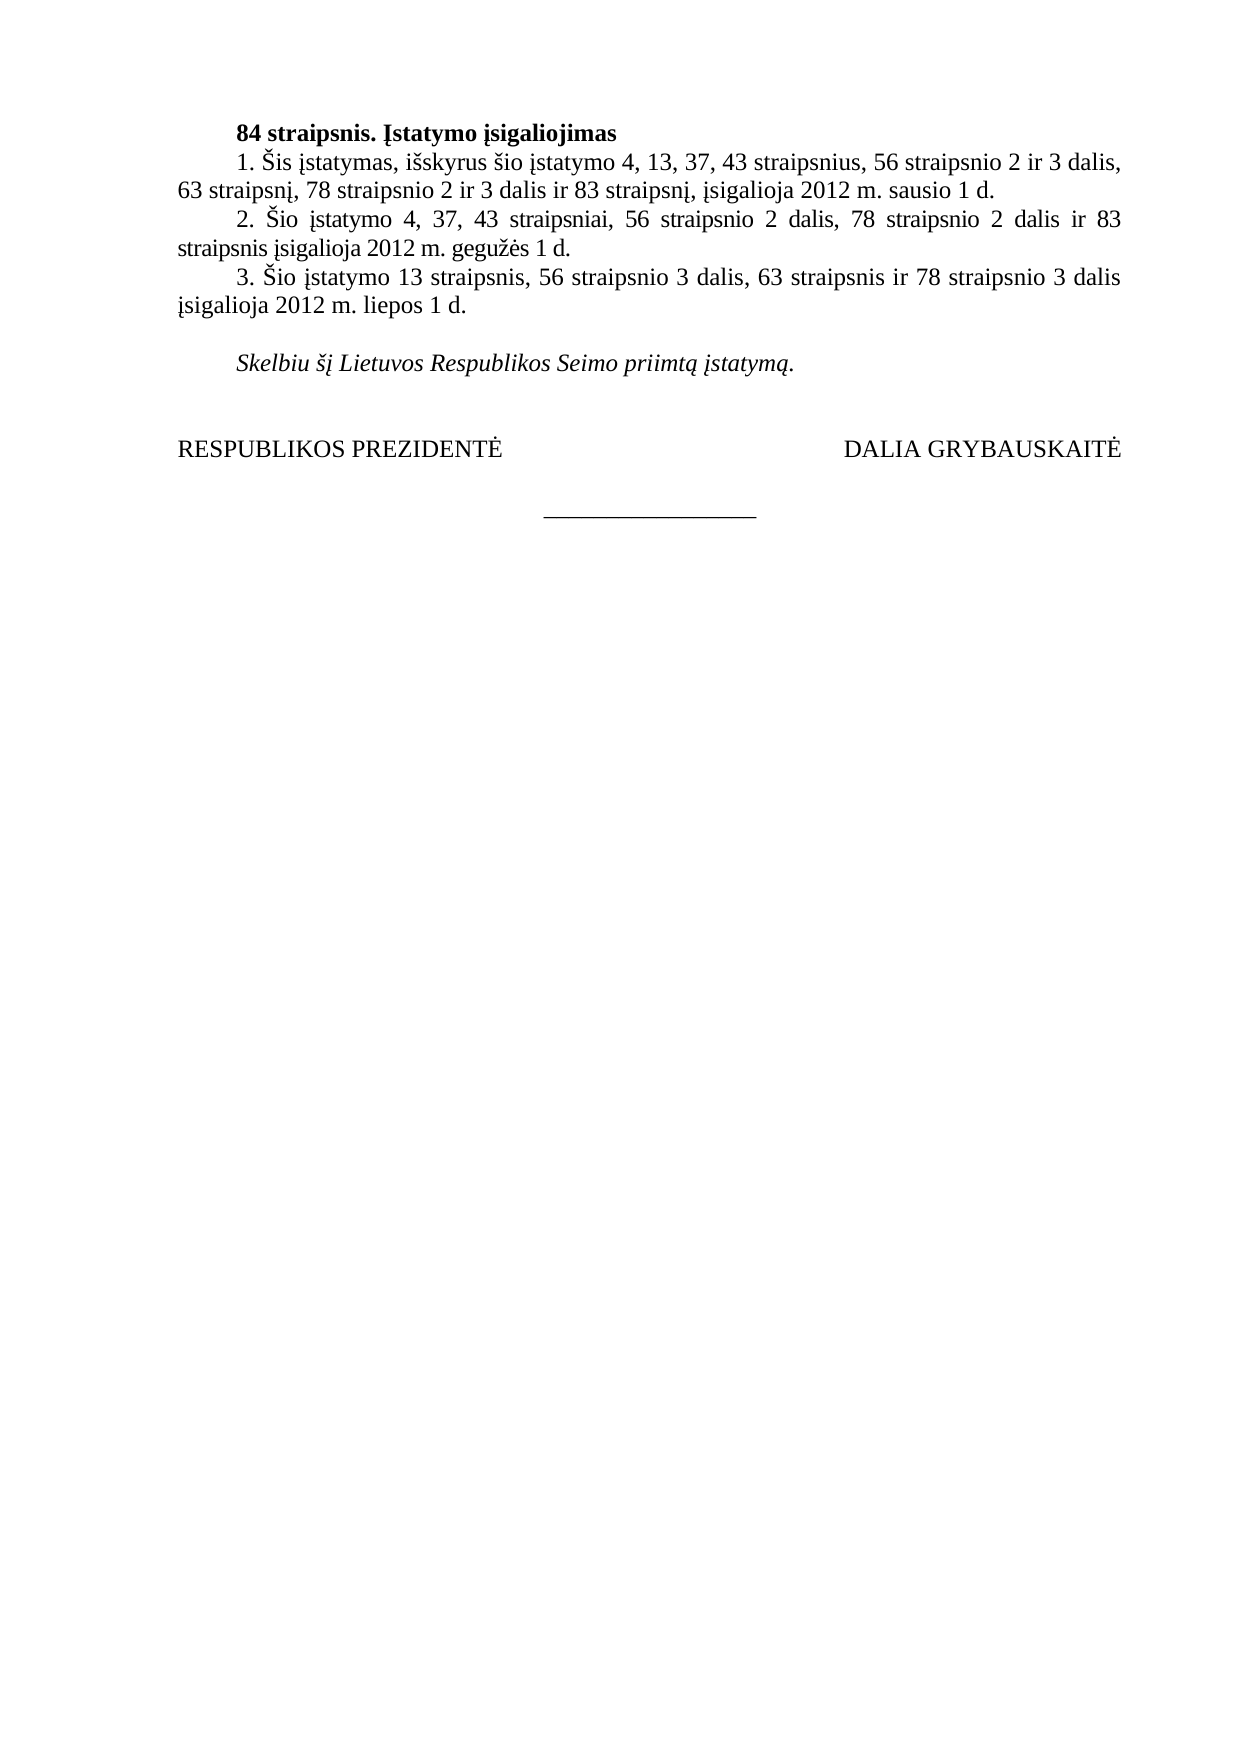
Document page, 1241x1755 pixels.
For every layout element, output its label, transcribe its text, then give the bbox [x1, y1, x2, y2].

text _________________ [177, 492, 1122, 521]
text RESPUBLIKOS PREZIDENTĖ DALIA GRYBAUSKAITĖ [177, 434, 1122, 463]
text Skelbiu šį Lietuvos Respublikos Seimo priimtą įstatymą. [177, 348, 1122, 377]
text 3. Šio įstatymo 13 straipsnis, 56 straipsnio 3 dalis, 63 straipsnis ir 78 straipsnio 3 dalis įsigalioja 2012 m. liepos 1 d. [177, 262, 1122, 319]
text 1. Šis įstatymas, išskyrus šio įstatymo 4, 13, 37, 43 straipsnius, 56 straipsnio 2 ir 3 dalis, 63 straipsnį, 78 straipsnio 2 ir 3 dalis ir 83 straipsnį, įsigalioja 2012 m. sausio 1 d. [177, 147, 1122, 204]
text 84 straipsnis. Įstatymo įsigaliojimas [236, 118, 1122, 147]
text 2. Šio įstatymo 4, 37, 43 straipsniai, 56 straipsnio 2 dalis, 78 straipsnio 2 dalis ir 83 straipsnis įsigalioja 2012 m. gegužės 1 d. [177, 204, 1122, 262]
